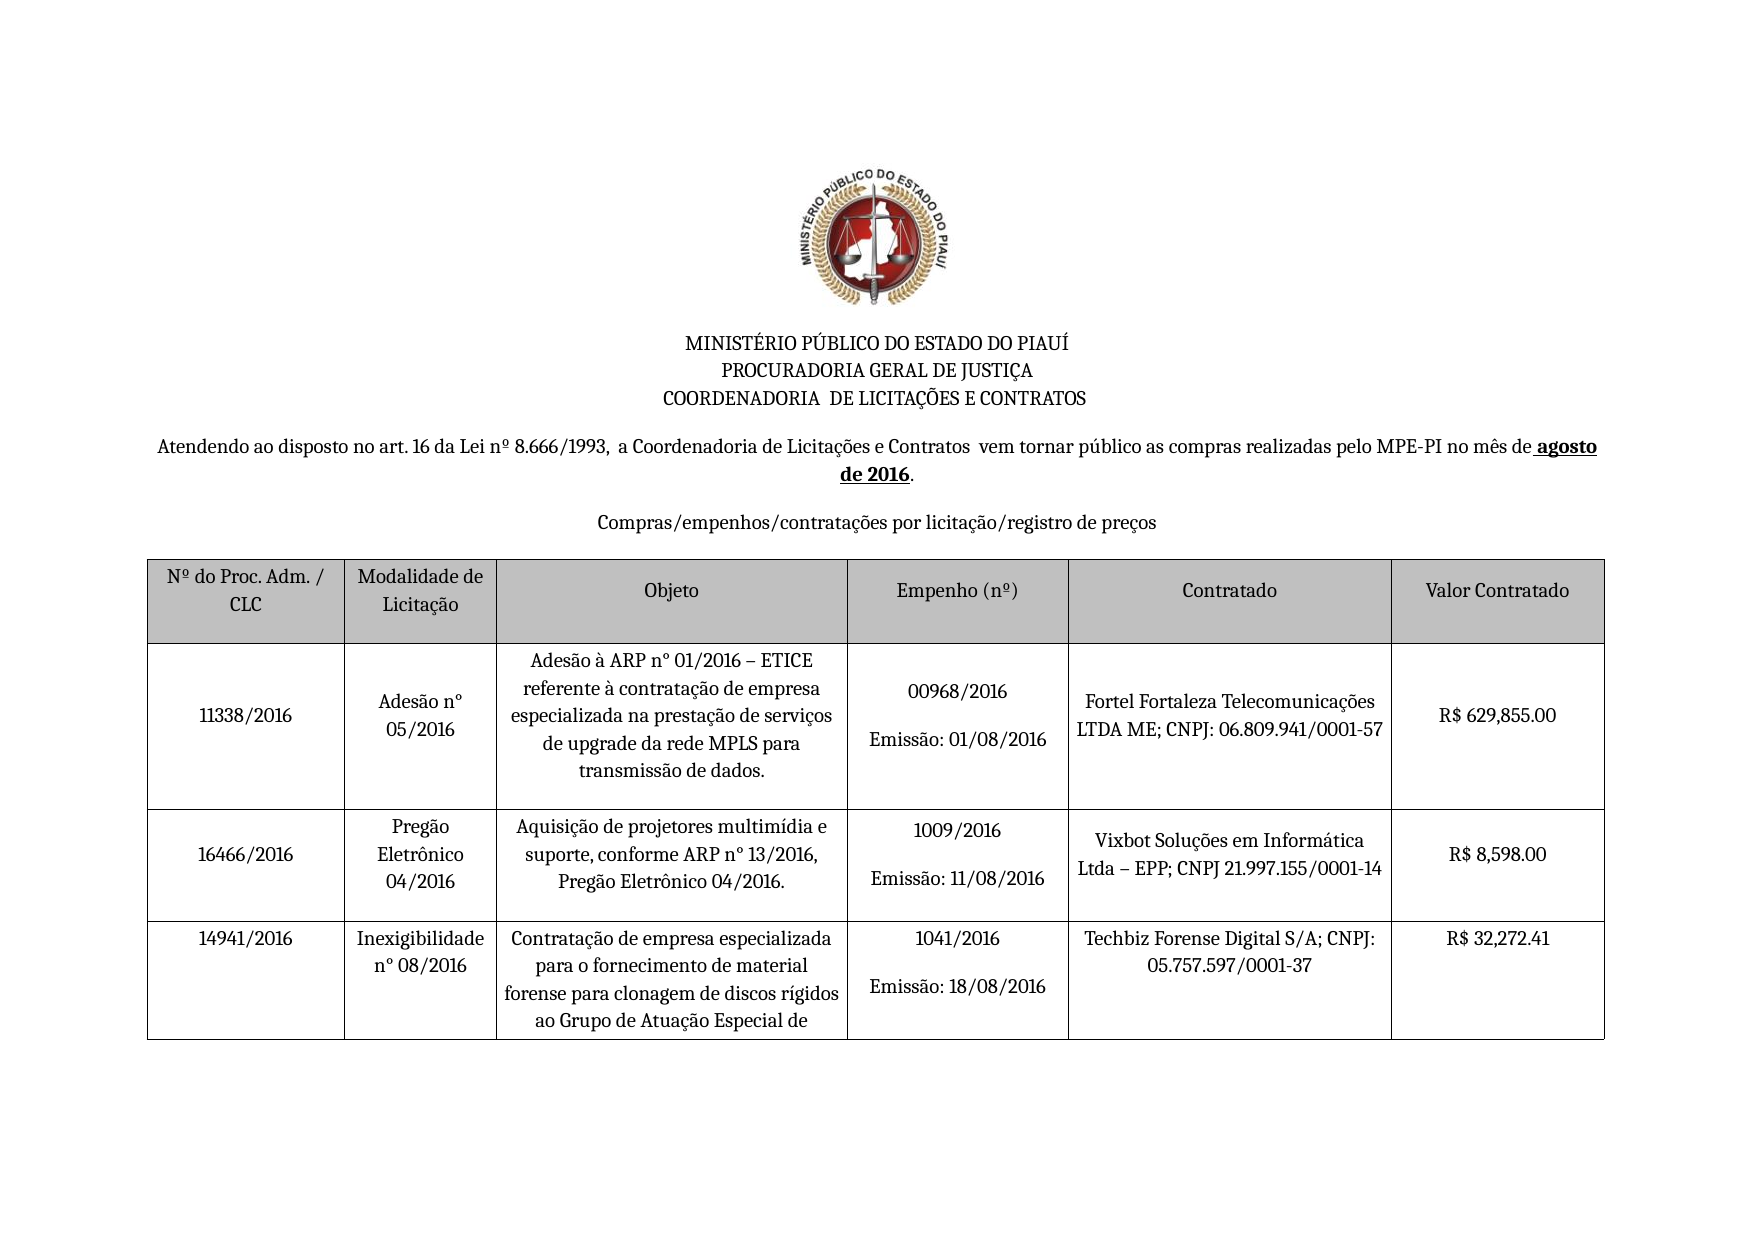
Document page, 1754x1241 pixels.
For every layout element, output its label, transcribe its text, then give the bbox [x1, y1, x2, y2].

table_cell Pregão Eletrônico 04/2016 [345, 810, 496, 921]
table_header Nº do Proc. Adm. / CLC [148, 560, 344, 643]
table_cell Inexigibilidade n° 08/2016 [345, 922, 496, 1039]
text Compras/empenhos/contratações por licitação/registro de preços [148, 511, 1606, 535]
table_header Empenho (nº) [848, 560, 1068, 643]
text Atendendo ao disposto no art. 16 da Lei nº 8.666/1993, a Coordenadoria de Licitações e Contratos vem tornar público as compras realizadas pelo MPE-PI no mês de agosto de 2016. [148, 435, 1606, 486]
table_header Objeto [497, 560, 847, 643]
text PROCURADORIA GERAL DE JUSTIÇA [148, 359, 1606, 383]
table_cell R$ 32.272,41 [1392, 922, 1604, 1039]
picture [790, 163, 956, 311]
table_header Contratado [1069, 560, 1391, 643]
table_cell Contratação de empresa especializada para o fornecimento de material forense para clonagem de discos rígidos ao Grupo de Atuação Especial de [497, 922, 847, 1039]
table_cell 14941/2016 [148, 922, 344, 1039]
table_cell Vixbot Soluções em Informática Ltda – EPP; CNPJ 21.997.155/0001-14 [1069, 810, 1391, 921]
text MINISTÉRIO PÚBLICO DO ESTADO DO PIAUÍ [148, 332, 1606, 356]
table_cell Aquisição de projetores multimídia e suporte, conforme ARP n° 13/2016, Pregão Eletrônico 04/2016. [497, 810, 847, 921]
table_cell 16466/2016 [148, 810, 344, 921]
table_header Valor Contratado [1392, 560, 1604, 643]
table_cell Adesão à ARP n° 01/2016 – ETICE referente à contratação de empresa especializada na prestação de serviços de upgrade da rede MPLS para transmissão de dados. [497, 644, 847, 809]
text COORDENADORIA DE LICITAÇÕES E CONTRATOS [148, 387, 1606, 411]
table_cell 1041/2016 Emissão: 18/08/2016 [848, 922, 1068, 1039]
table_cell 00968/2016 Emissão: 01/08/2016 [848, 644, 1068, 809]
table_cell R$ 629.855,00 [1392, 644, 1604, 809]
table_cell R$ 8.598,00 [1392, 810, 1604, 921]
table_cell Techbiz Forense Digital S/A; CNPJ: 05.757.597/0001-37 [1069, 922, 1391, 1039]
table_header Modalidade de Licitação [345, 560, 496, 643]
table_cell 11338/2016 [148, 644, 344, 809]
table_cell 1009/2016 Emissão: 11/08/2016 [848, 810, 1068, 921]
table_cell Fortel Fortaleza Telecomunicações LTDA ME; CNPJ: 06.809.941/0001-57 [1069, 644, 1391, 809]
table_cell Adesão n° 05/2016 [345, 644, 496, 809]
